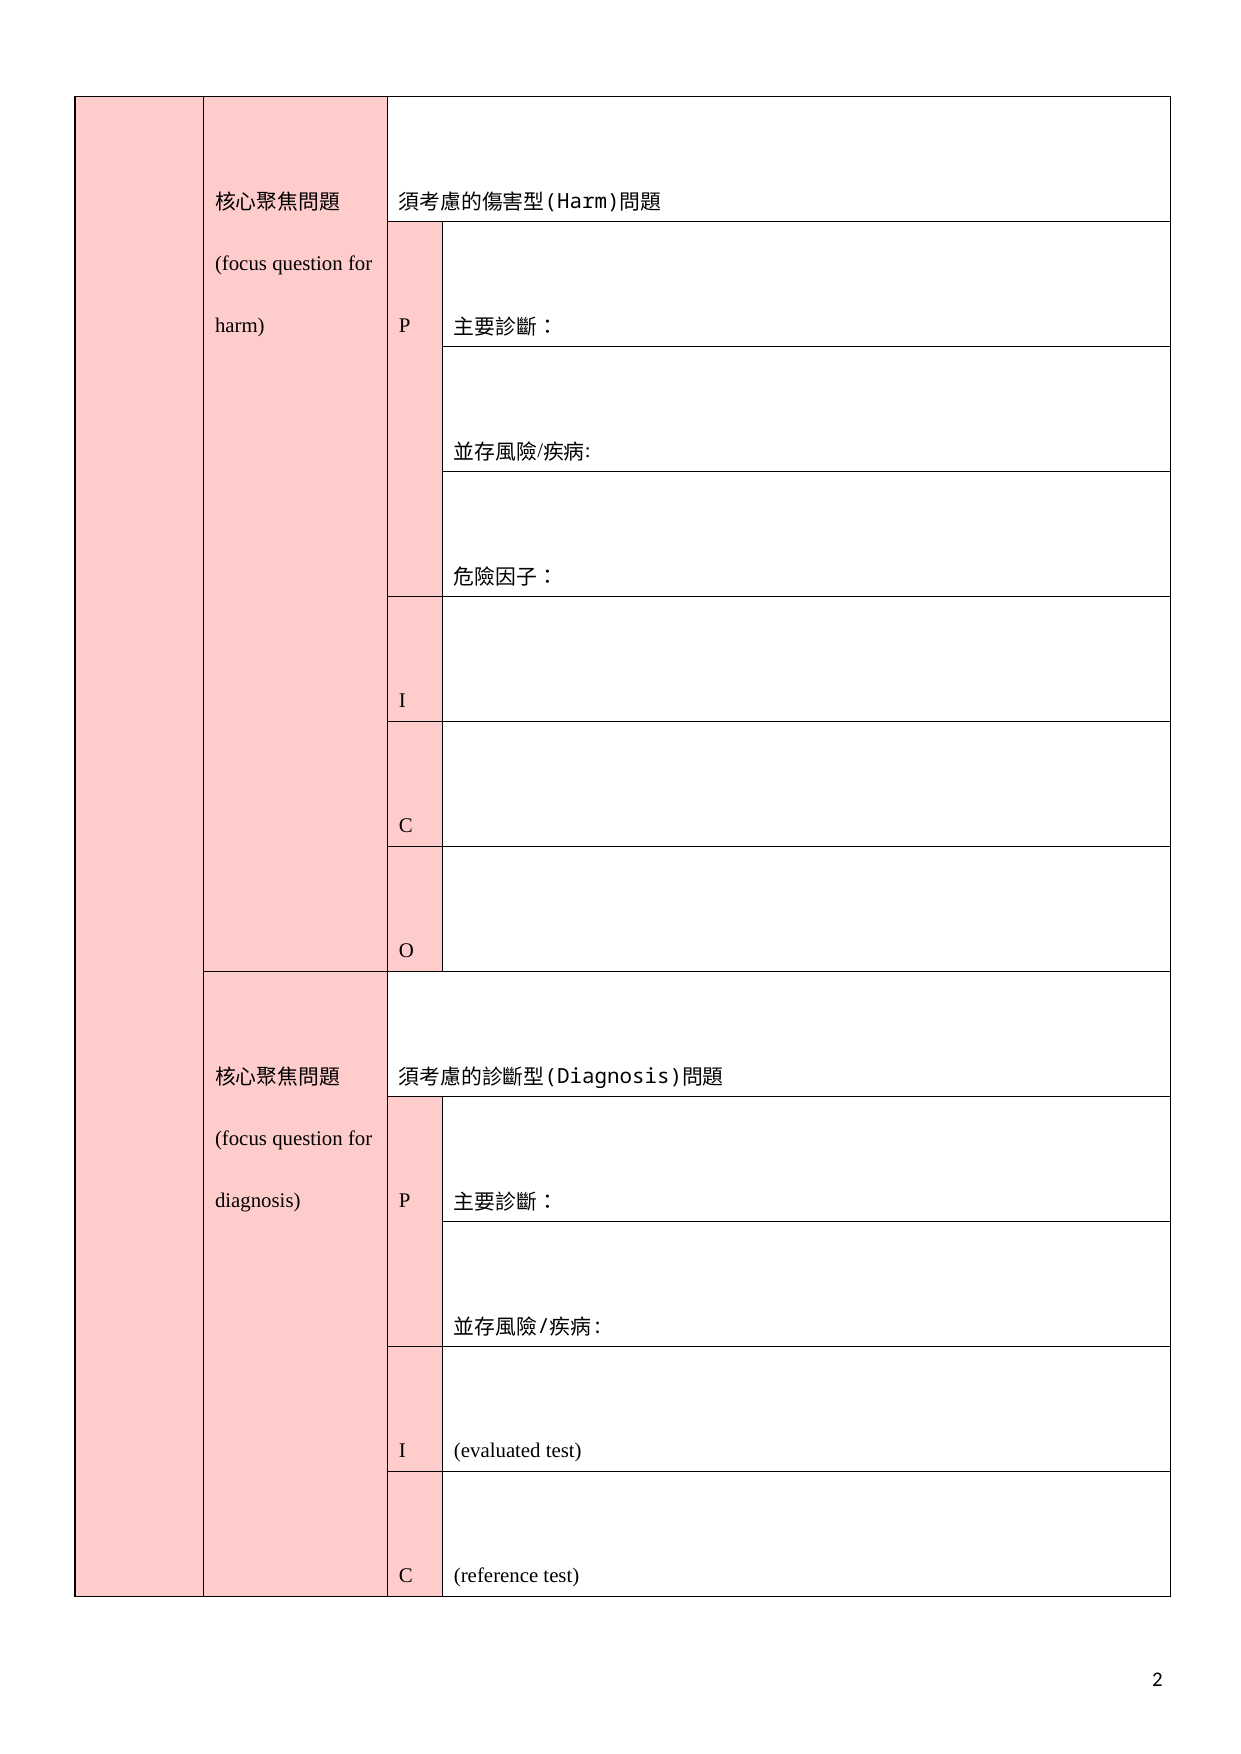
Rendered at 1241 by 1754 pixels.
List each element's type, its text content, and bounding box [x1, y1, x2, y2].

table_cell 須考慮的傷害型(Harm)問題 [388, 97, 1170, 221]
table_cell O [388, 847, 442, 971]
table_cell 並存風險/疾病: [443, 1222, 1170, 1346]
table_cell P [388, 1097, 442, 1346]
table_cell [76, 97, 203, 1596]
table_cell 並存風險/疾病: [443, 347, 1170, 471]
table_cell [443, 847, 1170, 971]
table_cell 核心聚焦問題 (focus question for diagnosis) [204, 972, 387, 1596]
table_cell 危險因子： [443, 472, 1170, 596]
table_cell (evaluated test) [443, 1347, 1170, 1471]
table_cell I [388, 597, 442, 721]
table_cell I [388, 1347, 442, 1471]
table_cell 主要診斷： [443, 1097, 1170, 1221]
table_cell 主要診斷： [443, 222, 1170, 346]
table_cell P [388, 222, 442, 596]
table_cell 核心聚焦問題 (focus question for harm) [204, 97, 387, 971]
table_cell 須考慮的診斷型(Diagnosis)問題 [388, 972, 1170, 1096]
table_cell C [388, 722, 442, 846]
table_cell [443, 722, 1170, 846]
table_cell (reference test) [443, 1472, 1170, 1596]
table_cell C [388, 1472, 442, 1596]
table_cell [443, 597, 1170, 721]
